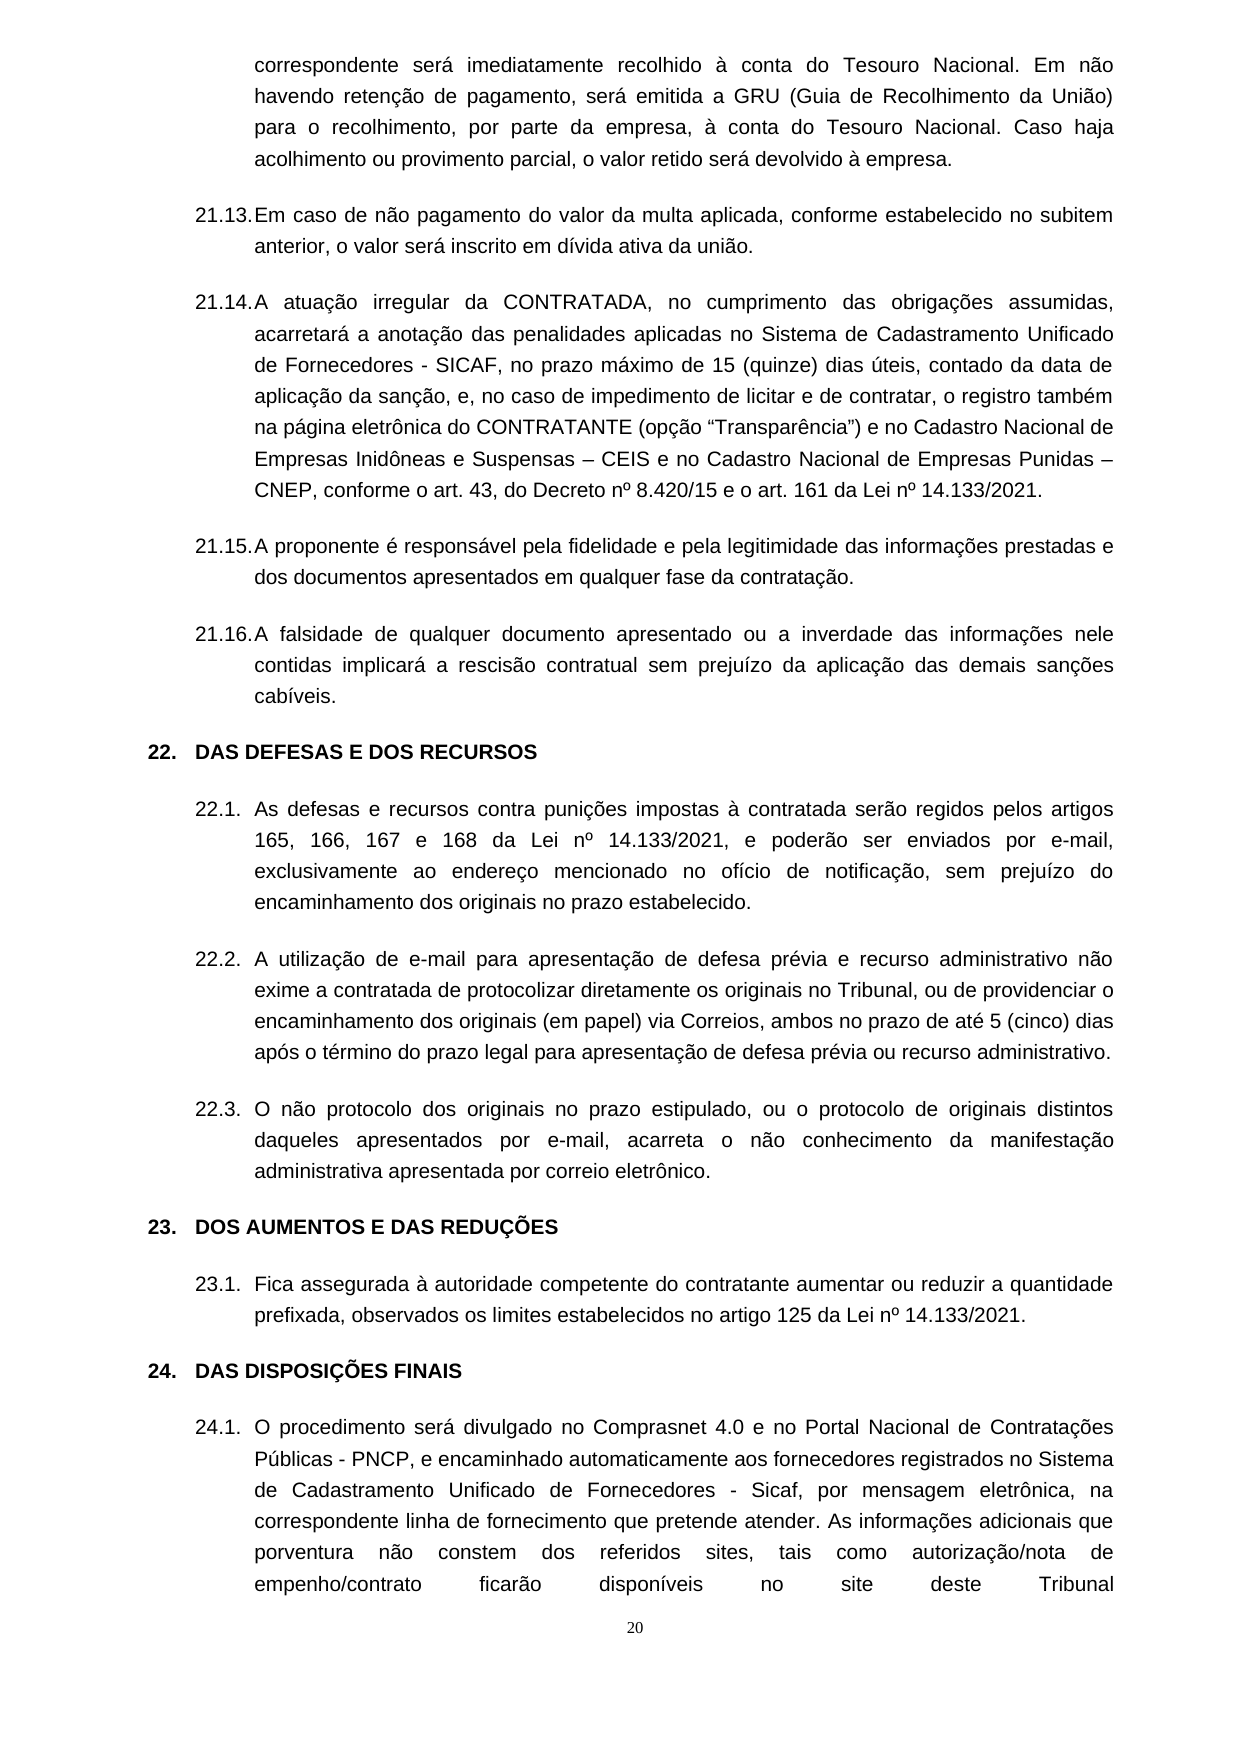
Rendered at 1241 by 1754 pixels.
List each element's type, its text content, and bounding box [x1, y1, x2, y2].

list A utilização de e-mail para apresentação de defesa prévia e recurso administrativo não exime a contratada de protocolizar diretamente os originais no Tribunal, ou de providenciar o encaminhamento dos originais (em papel) via Correios, ambos no prazo de até 5 (cinco) dias após o término do prazo legal para apresentação de defesa prévia ou recurso administrativo. [195, 941, 1115, 1066]
list O procedimento será divulgado no Comprasnet 4.0 e no Portal Nacional de Contratações Públicas - PNCP, e encaminhado automaticamente aos fornecedores registrados no Sistema de Cadastramento Unificado de Fornecedores - Sicaf, por mensagem eletrônica, na correspondente linha de fornecimento que pretende atender. As informações adicionais que porventura não constem dos referidos sites, tais como autorização/nota de empenho/contrato ficarão disponíveis no site deste Tribunal [195, 1410, 1115, 1597]
list correspondente será imediatamente recolhido à conta do Tesouro Nacional. Em não havendo retenção de pagamento, será emitida a GRU (Guia de Recolhimento da União) para o recolhimento, por parte da empresa, à conta do Tesouro Nacional. Caso haja acolhimento ou provimento parcial, o valor retido será devolvido à empresa. [195, 47, 1115, 172]
list As defesas e recursos contra punições impostas à contratada serão regidos pelos artigos 165, 166, 167 e 168 da Lei nº 14.133/2021, e poderão ser enviados por e-mail, exclusivamente ao endereço mencionado no ofício de notificação, sem prejuízo do encaminhamento dos originais no prazo estabelecido. [195, 791, 1115, 916]
list Fica assegurada à autoridade competente do contratante aumentar ou reduzir a quantidade prefixada, observados os limites estabelecidos no artigo 125 da Lei nº 14.133/2021. [195, 1266, 1115, 1328]
list DOS AUMENTOS E DAS REDUÇÕES [148, 1210, 1115, 1241]
list DAS DEFESAS E DOS RECURSOS [148, 735, 1115, 766]
list A falsidade de qualquer documento apresentado ou a inverdade das informações nele contidas implicará a rescisão contratual sem prejuízo da aplicação das demais sanções cabíveis. [195, 616, 1115, 710]
list A atuação irregular da CONTRATADA, no cumprimento das obrigações assumidas, acarretará a anotação das penalidades aplicadas no Sistema de Cadastramento Unificado de Fornecedores - SICAF, no prazo máximo de 15 (quinze) dias úteis, contado da data de aplicação da sanção, e, no caso de impedimento de licitar e de contratar, o registro também na página eletrônica do CONTRATANTE (opção “Transparência”) e no Cadastro Nacional de Empresas Inidôneas e Suspensas – CEIS e no Cadastro Nacional de Empresas Punidas – CNEP, conforme o art. 43, do Decreto nº 8.420/15 e o art. 161 da Lei nº 14.133/2021. [195, 285, 1115, 503]
list O não protocolo dos originais no prazo estipulado, ou o protocolo de originais distintos daqueles apresentados por e-mail, acarreta o não conhecimento da manifestação administrativa apresentada por correio eletrônico. [195, 1091, 1115, 1185]
list Em caso de não pagamento do valor da multa aplicada, conforme estabelecido no subitem anterior, o valor será inscrito em dívida ativa da união. [195, 197, 1115, 260]
list A proponente é responsável pela fidelidade e pela legitimidade das informações prestadas e dos documentos apresentados em qualquer fase da contratação. [195, 528, 1115, 591]
list DAS DISPOSIÇÕES FINAIS [148, 1353, 1115, 1385]
